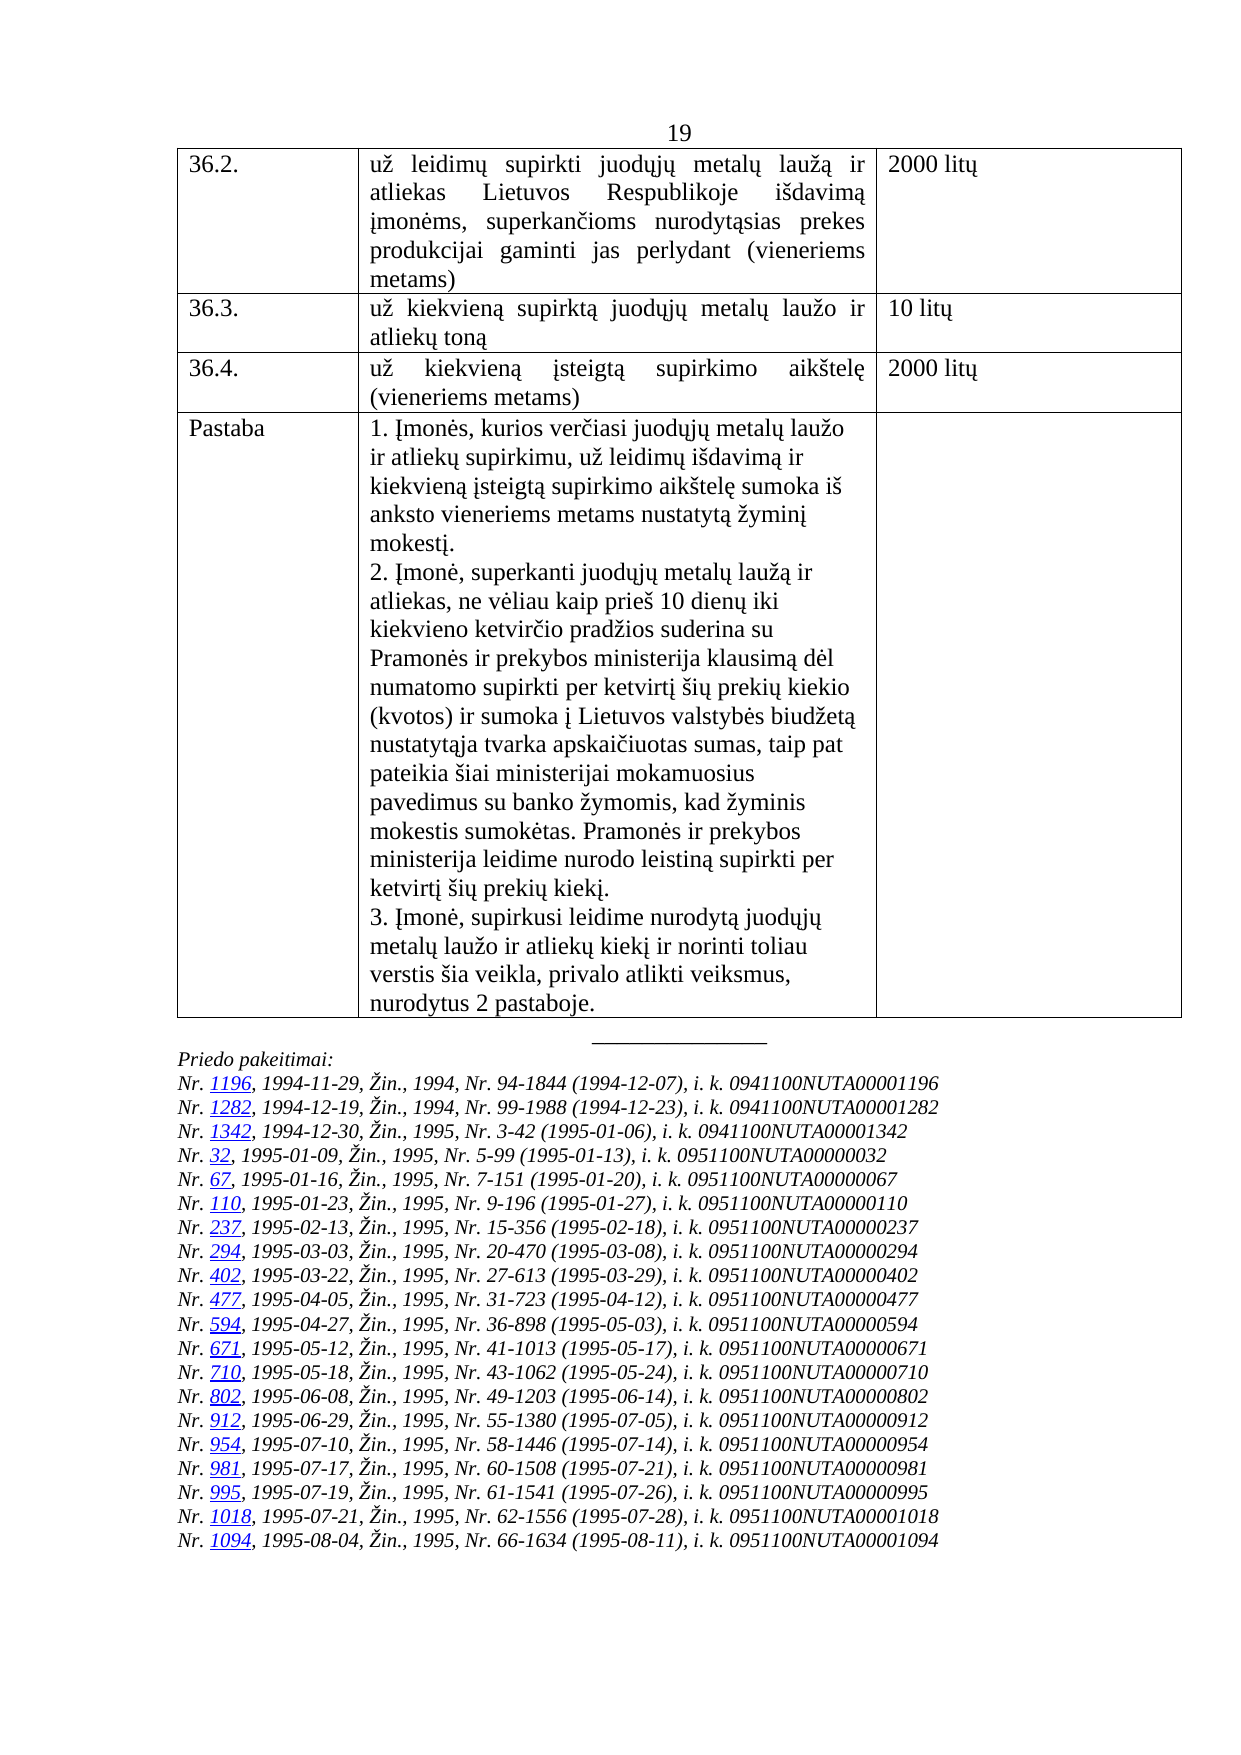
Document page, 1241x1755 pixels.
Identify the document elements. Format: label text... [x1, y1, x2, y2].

text ______________ [177, 1018, 1181, 1047]
text Nr. 1196, 1994-11-29, Žin., 1994, Nr. 94-1844 (1994-12-07), i. k. 0941100NUTA00001196 [177, 1071, 1181, 1095]
table_cell už kiekvieną supirktą juodųjų metalų laužo ir atliekų toną [359, 294, 876, 352]
text Nr. 237, 1995-02-13, Žin., 1995, Nr. 15-356 (1995-02-18), i. k. 0951100NUTA00000237 [177, 1215, 1181, 1239]
table_cell 36.4. [178, 353, 358, 412]
table_cell 36.2. [178, 149, 358, 292]
text Nr. 67, 1995-01-16, Žin., 1995, Nr. 7-151 (1995-01-20), i. k. 0951100NUTA00000067 [177, 1167, 1181, 1191]
text Nr. 594, 1995-04-27, Žin., 1995, Nr. 36-898 (1995-05-03), i. k. 0951100NUTA00000594 [177, 1311, 1181, 1336]
table_cell Pastaba [178, 413, 358, 1017]
text Nr. 1094, 1995-08-04, Žin., 1995, Nr. 66-1634 (1995-08-11), i. k. 0951100NUTA00001094 [177, 1528, 1181, 1552]
table_cell 10 litų [877, 294, 1181, 352]
text Nr. 1018, 1995-07-21, Žin., 1995, Nr. 62-1556 (1995-07-28), i. k. 0951100NUTA00001018 [177, 1504, 1181, 1528]
text Nr. 402, 1995-03-22, Žin., 1995, Nr. 27-613 (1995-03-29), i. k. 0951100NUTA00000402 [177, 1263, 1181, 1287]
text Nr. 477, 1995-04-05, Žin., 1995, Nr. 31-723 (1995-04-12), i. k. 0951100NUTA00000477 [177, 1287, 1181, 1311]
text Nr. 1342, 1994-12-30, Žin., 1995, Nr. 3-42 (1995-01-06), i. k. 0941100NUTA00001342 [177, 1119, 1181, 1143]
text Nr. 110, 1995-01-23, Žin., 1995, Nr. 9-196 (1995-01-27), i. k. 0951100NUTA00000110 [177, 1191, 1181, 1215]
table_cell 2000 litų [877, 149, 1181, 292]
text Nr. 710, 1995-05-18, Žin., 1995, Nr. 43-1062 (1995-05-24), i. k. 0951100NUTA00000710 [177, 1359, 1181, 1384]
table_cell už leidimų supirkti juodųjų metalų laužą ir atliekas Lietuvos Respublikoje išdavimą įmonėms, superkančioms nurodytąsias prekes produkcijai gaminti jas perlydant (vieneriems metams) [359, 149, 876, 292]
text Nr. 32, 1995-01-09, Žin., 1995, Nr. 5-99 (1995-01-13), i. k. 0951100NUTA00000032 [177, 1143, 1181, 1167]
text Nr. 995, 1995-07-19, Žin., 1995, Nr. 61-1541 (1995-07-26), i. k. 0951100NUTA00000995 [177, 1480, 1181, 1504]
text Nr. 1282, 1994-12-19, Žin., 1994, Nr. 99-1988 (1994-12-23), i. k. 0941100NUTA00001282 [177, 1095, 1181, 1119]
table_cell [877, 413, 1181, 1017]
text Priedo pakeitimai: [177, 1047, 1181, 1071]
text Nr. 802, 1995-06-08, Žin., 1995, Nr. 49-1203 (1995-06-14), i. k. 0951100NUTA00000802 [177, 1384, 1181, 1408]
table_cell 2000 litų [877, 353, 1181, 412]
table_cell 1. Įmonės, kurios verčiasi juodųjų metalų laužo ir atliekų supirkimu, už leidimų išdavimą ir kiekvieną įsteigtą supirkimo aikštelę sumoka iš anksto vieneriems metams nustatytą žyminį mokestį. 2. Įmonė, superkanti juodųjų metalų laužą ir atliekas, ne vėliau kaip prieš 10 dienų iki kiekvieno ketvirčio pradžios suderina su Pramonės ir prekybos ministerija klausimą dėl numatomo supirkti per ketvirtį šių prekių kiekio (kvotos) ir sumoka į Lietuvos valstybės biudžetą nustatytąja tvarka apskaičiuotas sumas, taip pat pateikia šiai ministerijai mokamuosius pavedimus su banko žymomis, kad žyminis mokestis sumokėtas. Pramonės ir prekybos ministerija leidime nurodo leistiną supirkti per ketvirtį šių prekių kiekį. 3. Įmonė, supirkusi leidime nurodytą juodųjų metalų laužo ir atliekų kiekį ir norinti toliau verstis šia veikla, privalo atlikti veiksmus, nurodytus 2 pastaboje. [359, 413, 876, 1017]
text Nr. 981, 1995-07-17, Žin., 1995, Nr. 60-1508 (1995-07-21), i. k. 0951100NUTA00000981 [177, 1456, 1181, 1480]
text Nr. 912, 1995-06-29, Žin., 1995, Nr. 55-1380 (1995-07-05), i. k. 0951100NUTA00000912 [177, 1408, 1181, 1432]
text Nr. 954, 1995-07-10, Žin., 1995, Nr. 58-1446 (1995-07-14), i. k. 0951100NUTA00000954 [177, 1432, 1181, 1456]
table_cell 36.3. [178, 294, 358, 352]
table_cell už kiekvieną įsteigtą supirkimo aikštelę (vieneriems metams) [359, 353, 876, 412]
text Nr. 294, 1995-03-03, Žin., 1995, Nr. 20-470 (1995-03-08), i. k. 0951100NUTA00000294 [177, 1239, 1181, 1263]
text Nr. 671, 1995-05-12, Žin., 1995, Nr. 41-1013 (1995-05-17), i. k. 0951100NUTA00000671 [177, 1336, 1181, 1359]
